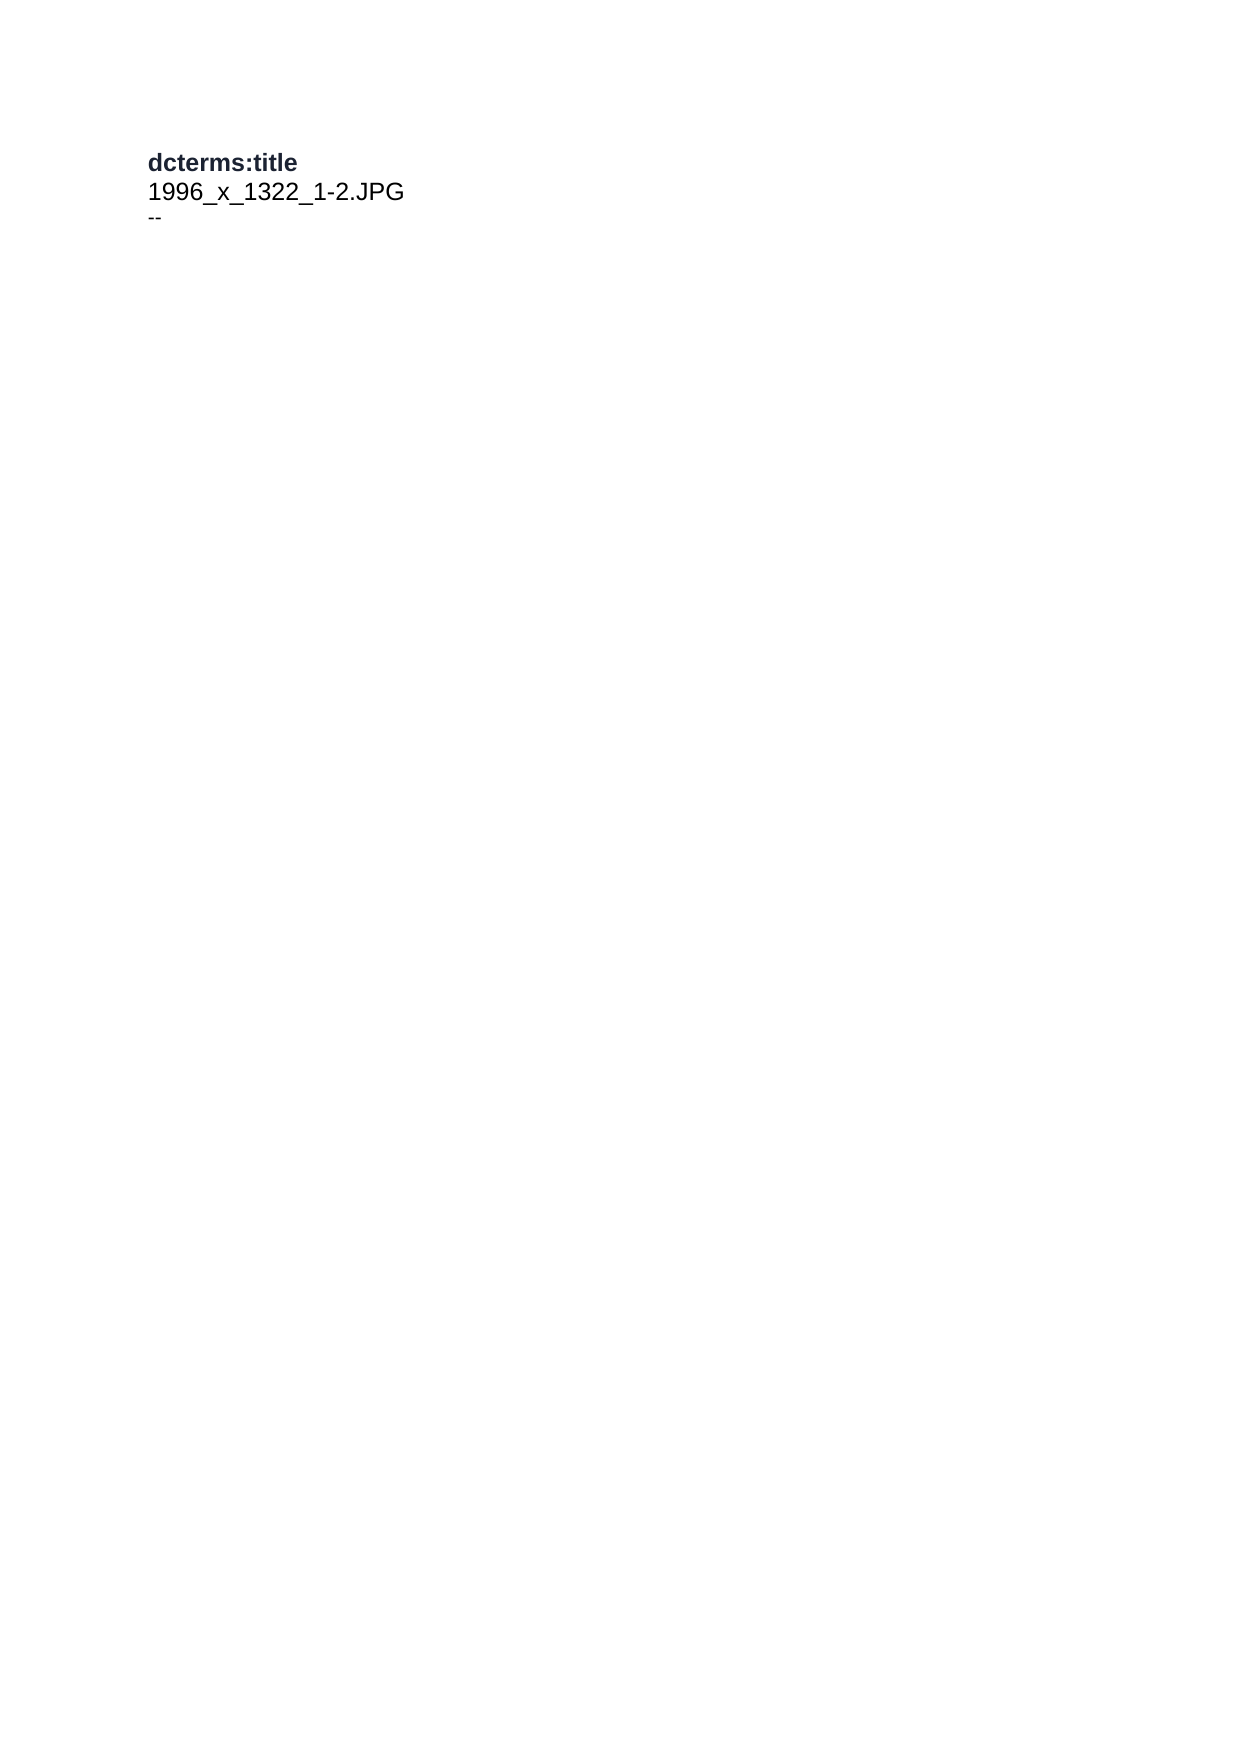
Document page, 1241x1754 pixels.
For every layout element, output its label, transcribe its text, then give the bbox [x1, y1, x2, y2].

text -- [148, 205, 1092, 229]
text dcterms:title [148, 148, 1092, 176]
text 1996_x_1322_1-2.JPG [148, 176, 1092, 205]
